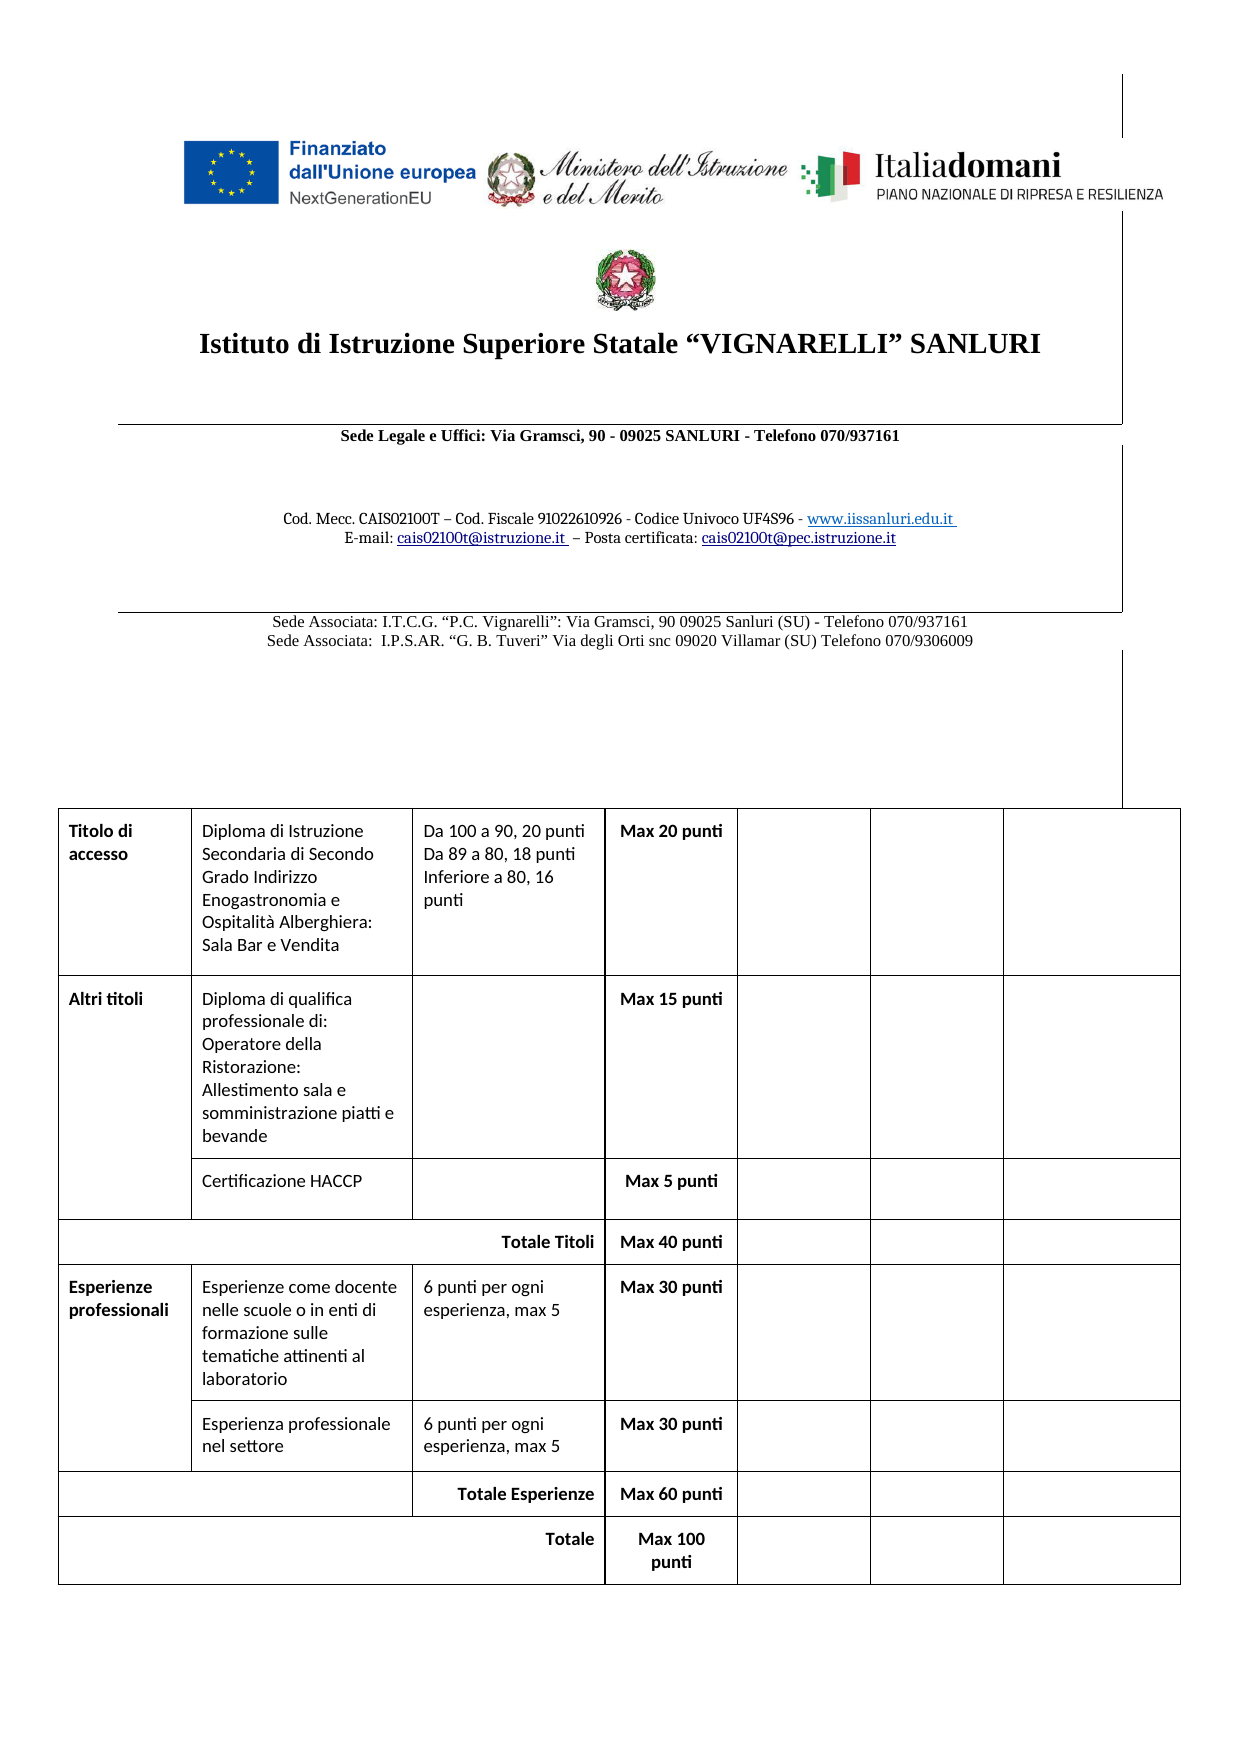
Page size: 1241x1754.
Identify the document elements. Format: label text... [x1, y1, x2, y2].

table_cell [738, 1401, 870, 1471]
table_cell [1004, 809, 1180, 975]
table_cell [738, 1517, 870, 1583]
table_cell Certificazione HACCP [192, 1159, 412, 1219]
table_cell [738, 1159, 870, 1219]
table_cell Max 40 punti [606, 1220, 737, 1264]
table_cell Max 30 punti [606, 1265, 737, 1400]
table_cell [871, 1517, 1003, 1583]
table_cell Max 60 punti [606, 1472, 737, 1516]
table_cell 6 punti per ogni esperienza, max 5 [413, 1265, 604, 1400]
table_cell Max 15 punti [606, 976, 737, 1158]
table_cell [738, 976, 870, 1158]
table_cell [59, 1472, 412, 1516]
table_cell [738, 1472, 870, 1516]
table_cell Totale [59, 1517, 604, 1583]
table_cell [1004, 1401, 1180, 1471]
table_cell Max 100 punti [606, 1517, 737, 1583]
table_cell Totale Esperienze [413, 1472, 604, 1516]
table_cell [1004, 1265, 1180, 1400]
table_cell [871, 1472, 1003, 1516]
table_cell Max 30 punti [606, 1401, 737, 1471]
table_cell [738, 809, 870, 975]
table_cell Diploma di Istruzione Secondaria di Secondo Grado Indirizzo Enogastronomia e Ospitalità Alberghiera: Sala Bar e Vendita [192, 809, 412, 975]
table_cell Esperienze come docente nelle scuole o in enti di formazione sulle tematiche attinenti al laboratorio [192, 1265, 412, 1400]
table_cell [738, 1265, 870, 1400]
table_cell Max 20 punti [606, 809, 737, 975]
table_cell [1004, 1472, 1180, 1516]
table_cell [871, 1401, 1003, 1471]
table_cell Titolo di accesso [59, 809, 191, 975]
table_cell [871, 809, 1003, 975]
table_cell Esperienza professionale nel settore [192, 1401, 412, 1471]
table_cell [738, 1220, 870, 1264]
table_cell Max 5 punti [606, 1159, 737, 1219]
table_cell Diploma di qualifica professionale di: Operatore della Ristorazione: Allestimento sala e somministrazione piatti e bevande [192, 976, 412, 1158]
table_cell [1004, 1220, 1180, 1264]
table_cell 6 punti per ogni esperienza, max 5 [413, 1401, 604, 1471]
table_cell Totale Titoli [59, 1220, 604, 1264]
table_cell [1004, 1517, 1180, 1583]
table_cell [413, 976, 604, 1158]
table_cell Altri titoli [59, 976, 191, 1219]
table_cell [871, 1159, 1003, 1219]
table_cell [871, 1220, 1003, 1264]
table_cell [871, 976, 1003, 1158]
table_cell [413, 1159, 604, 1219]
table_cell [871, 1265, 1003, 1400]
table_cell Esperienze professionali [59, 1265, 191, 1471]
table_cell [1004, 976, 1180, 1158]
table_cell Da 100 a 90, 20 punti Da 89 a 80, 18 punti Inferiore a 80, 16 punti [413, 809, 604, 975]
table_cell [1004, 1159, 1180, 1219]
